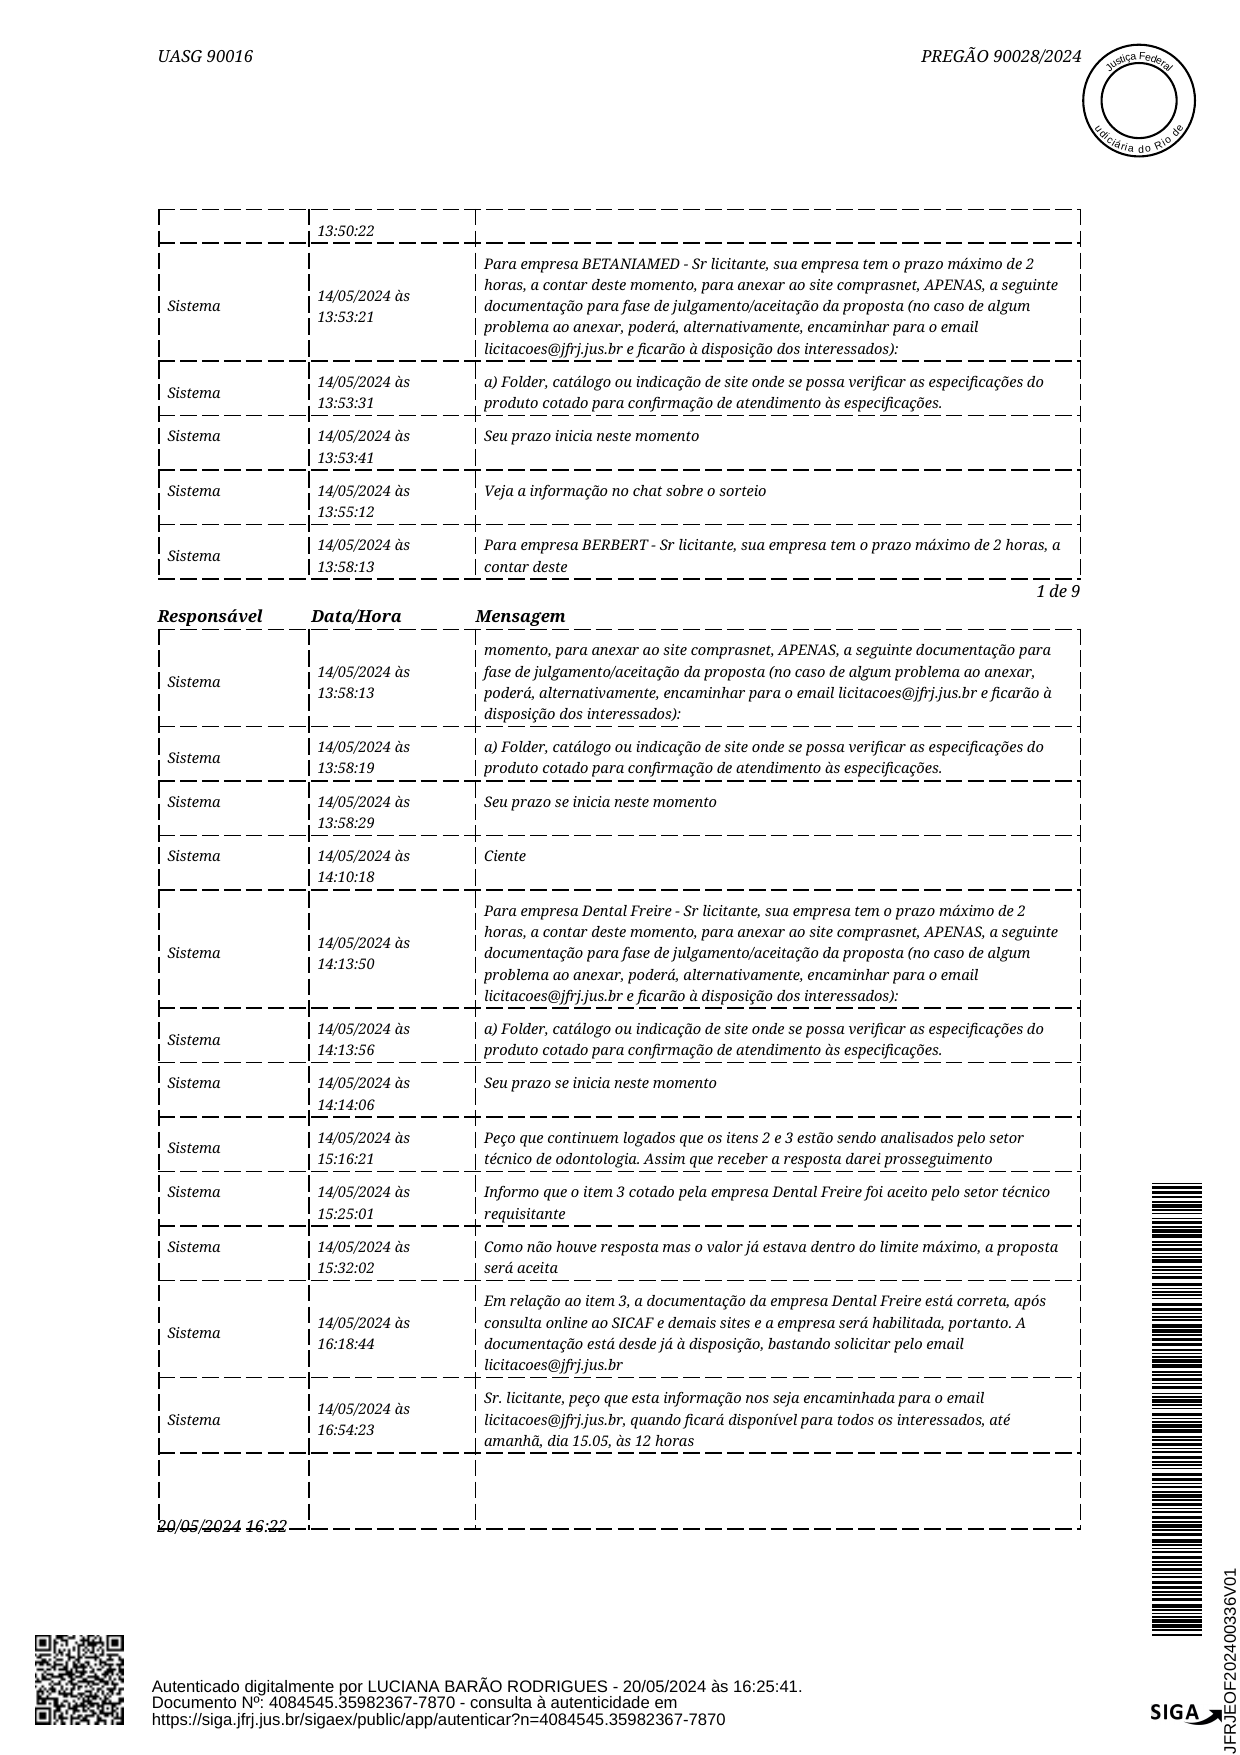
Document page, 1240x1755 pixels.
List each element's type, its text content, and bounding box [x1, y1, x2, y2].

table_cell Sistema [159, 1007, 309, 1062]
table_cell 14/05/2024 às 13:55:12 [309, 469, 476, 524]
table_cell [476, 209, 1081, 242]
table_cell [309, 1452, 476, 1528]
table_cell [159, 209, 309, 242]
table_cell 14/05/2024 às 15:32:02 [309, 1225, 476, 1279]
table_cell 14/05/2024 às 14:13:56 [309, 1007, 476, 1062]
list de 9 [145, 580, 1082, 602]
table_cell 14/05/2024 às 13:53:21 [309, 242, 476, 360]
table_cell Ciente [476, 835, 1081, 889]
table_cell Sistema [159, 242, 309, 360]
table_cell [476, 1452, 1081, 1528]
table_header momento, para anexar ao site comprasnet, APENAS, a seguinte documentação para fase de julgamento/aceitação da proposta (no caso de algum problema ao anexar, poderá, alternativamente, encaminhar para o email licitacoes@jfrj.jus.br e ficarão à disposição dos interessados): [476, 629, 1081, 726]
table_cell 14/05/2024 às 14:14:06 [309, 1062, 476, 1116]
table_cell Informo que o item 3 cotado pela empresa Dental Freire foi aceito pelo setor técnico requisitante [476, 1171, 1081, 1225]
table_cell 13:50:22 [309, 209, 476, 242]
table_cell Sistema [159, 1116, 309, 1171]
table_cell Seu prazo inicia neste momento [476, 415, 1081, 469]
table_cell Sistema [159, 1171, 309, 1225]
table_cell Sistema [159, 360, 309, 415]
table_cell Em relação ao item 3, a documentação da empresa Dental Freire está correta, após consulta online ao SICAF e demais sites e a empresa será habilitada, portanto. A documentação está desde já à disposição, bastando solicitar pelo email licitacoes@jfrj.jus.br [476, 1280, 1081, 1377]
table_cell 14/05/2024 às 13:53:41 [309, 415, 476, 469]
table_cell a) Folder, catálogo ou indicação de site onde se possa verificar as especificações do produto cotado para confirmação de atendimento às especificações. [476, 360, 1081, 415]
table_cell 14/05/2024 às 13:58:13 [309, 524, 476, 578]
table_cell Sistema [159, 1280, 309, 1377]
table_cell Sistema [159, 1062, 309, 1116]
table_header 14/05/2024 às 13:58:13 [309, 629, 476, 726]
table_cell Sistema [159, 469, 309, 524]
table_cell Sistema [159, 1452, 309, 1528]
table_cell 14/05/2024 às 13:58:19 [309, 726, 476, 780]
table_header Sistema [159, 629, 309, 726]
table_cell Para empresa BETANIAMED - Sr licitante, sua empresa tem o prazo máximo de 2 horas, a contar deste momento, para anexar ao site comprasnet, APENAS, a seguinte documentação para fase de julgamento/aceitação da proposta (no caso de algum problema ao anexar, poderá, alternativamente, encaminhar para o email licitacoes@jfrj.jus.br e ficarão à disposição dos interessados): [476, 242, 1081, 360]
table_cell Sistema [159, 524, 309, 578]
table_cell Como não houve resposta mas o valor já estava dentro do limite máximo, a proposta será aceita [476, 1225, 1081, 1279]
text Responsável Data/Hora Mensagem [157, 604, 1084, 627]
table_cell Veja a informação no chat sobre o sorteio [476, 469, 1081, 524]
table_cell Sistema [159, 889, 309, 1007]
table_cell Sistema [159, 835, 309, 889]
table_cell Sistema [159, 415, 309, 469]
table_cell Sr. licitante, peço que esta informação nos seja encaminhada para o email licitacoes@jfrj.jus.br, quando ficará disponível para todos os interessados, até amanhã, dia 15.05, às 12 horas [476, 1377, 1081, 1452]
table_cell Seu prazo se inicia neste momento [476, 1062, 1081, 1116]
table_cell 14/05/2024 às 14:10:18 [309, 835, 476, 889]
table_cell 14/05/2024 às 16:18:44 [309, 1280, 476, 1377]
table_cell Sistema [159, 1377, 309, 1452]
table_cell a) Folder, catálogo ou indicação de site onde se possa verificar as especificações do produto cotado para confirmação de atendimento às especificações. [476, 1007, 1081, 1062]
table_cell 14/05/2024 às 13:58:29 [309, 780, 476, 834]
table_cell a) Folder, catálogo ou indicação de site onde se possa verificar as especificações do produto cotado para confirmação de atendimento às especificações. [476, 726, 1081, 780]
table_cell 14/05/2024 às 15:16:21 [309, 1116, 476, 1171]
table_cell 14/05/2024 às 16:54:23 [309, 1377, 476, 1452]
table_cell Para empresa BERBERT - Sr licitante, sua empresa tem o prazo máximo de 2 horas, a contar deste [476, 524, 1081, 578]
table_cell Seu prazo se inicia neste momento [476, 780, 1081, 834]
table_cell 14/05/2024 às 15:25:01 [309, 1171, 476, 1225]
table_cell Peço que continuem logados que os itens 2 e 3 estão sendo analisados pelo setor técnico de odontologia. Assim que receber a resposta darei prosseguimento [476, 1116, 1081, 1171]
table_cell 14/05/2024 às 14:13:50 [309, 889, 476, 1007]
table_cell Para empresa Dental Freire - Sr licitante, sua empresa tem o prazo máximo de 2 horas, a contar deste momento, para anexar ao site comprasnet, APENAS, a seguinte documentação para fase de julgamento/aceitação da proposta (no caso de algum problema ao anexar, poderá, alternativamente, encaminhar para o email licitacoes@jfrj.jus.br e ficarão à disposição dos interessados): [476, 889, 1081, 1007]
table_cell Sistema [159, 1225, 309, 1279]
table_cell Sistema [159, 780, 309, 834]
table_cell Sistema [159, 726, 309, 780]
table_cell 14/05/2024 às 13:53:31 [309, 360, 476, 415]
